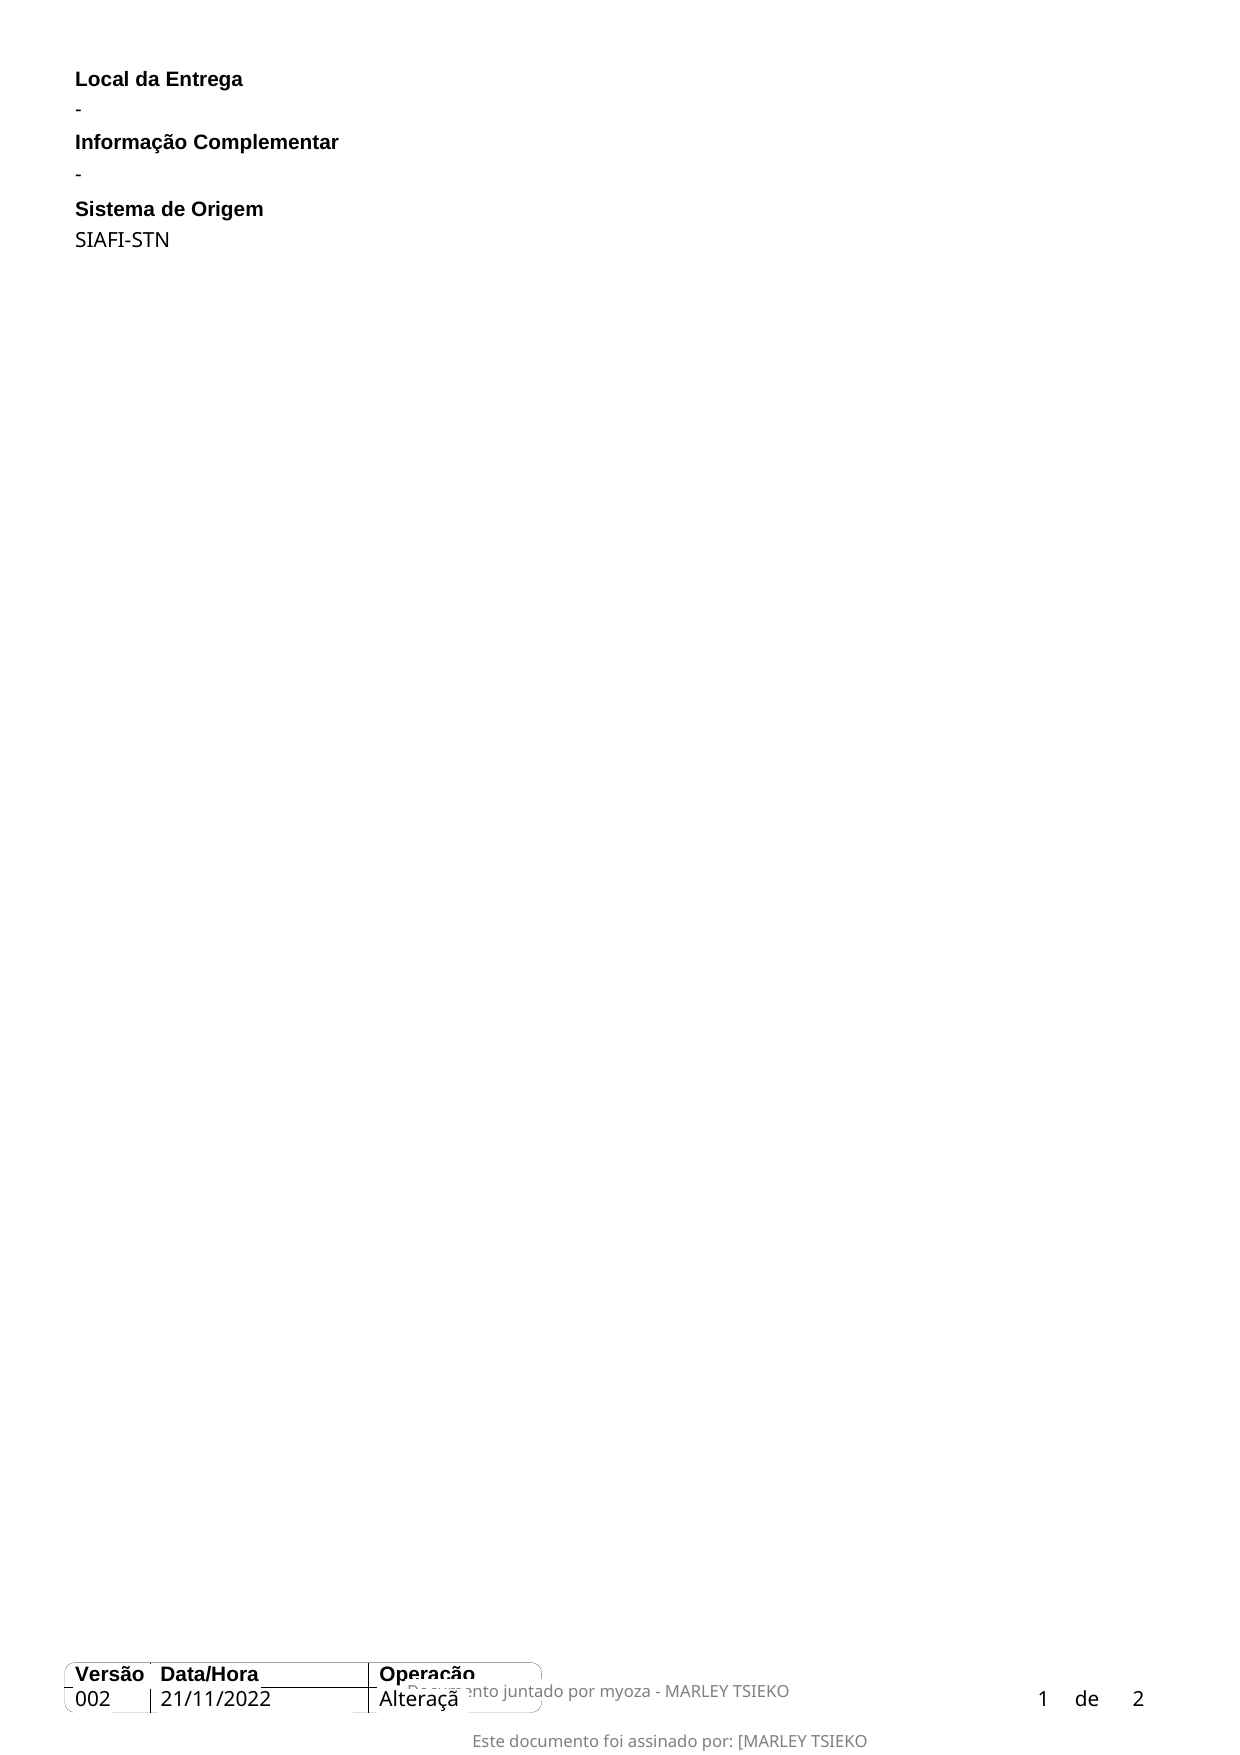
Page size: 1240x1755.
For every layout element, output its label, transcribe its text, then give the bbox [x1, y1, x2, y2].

text - [75, 94, 1202, 122]
subtitle Sistema de Origem [75, 196, 1202, 220]
subtitle Informação Complementar [75, 129, 1202, 153]
text - [75, 159, 1202, 187]
text SIAFI-STN [75, 226, 1202, 254]
subtitle Local da Entrega [75, 67, 1202, 91]
